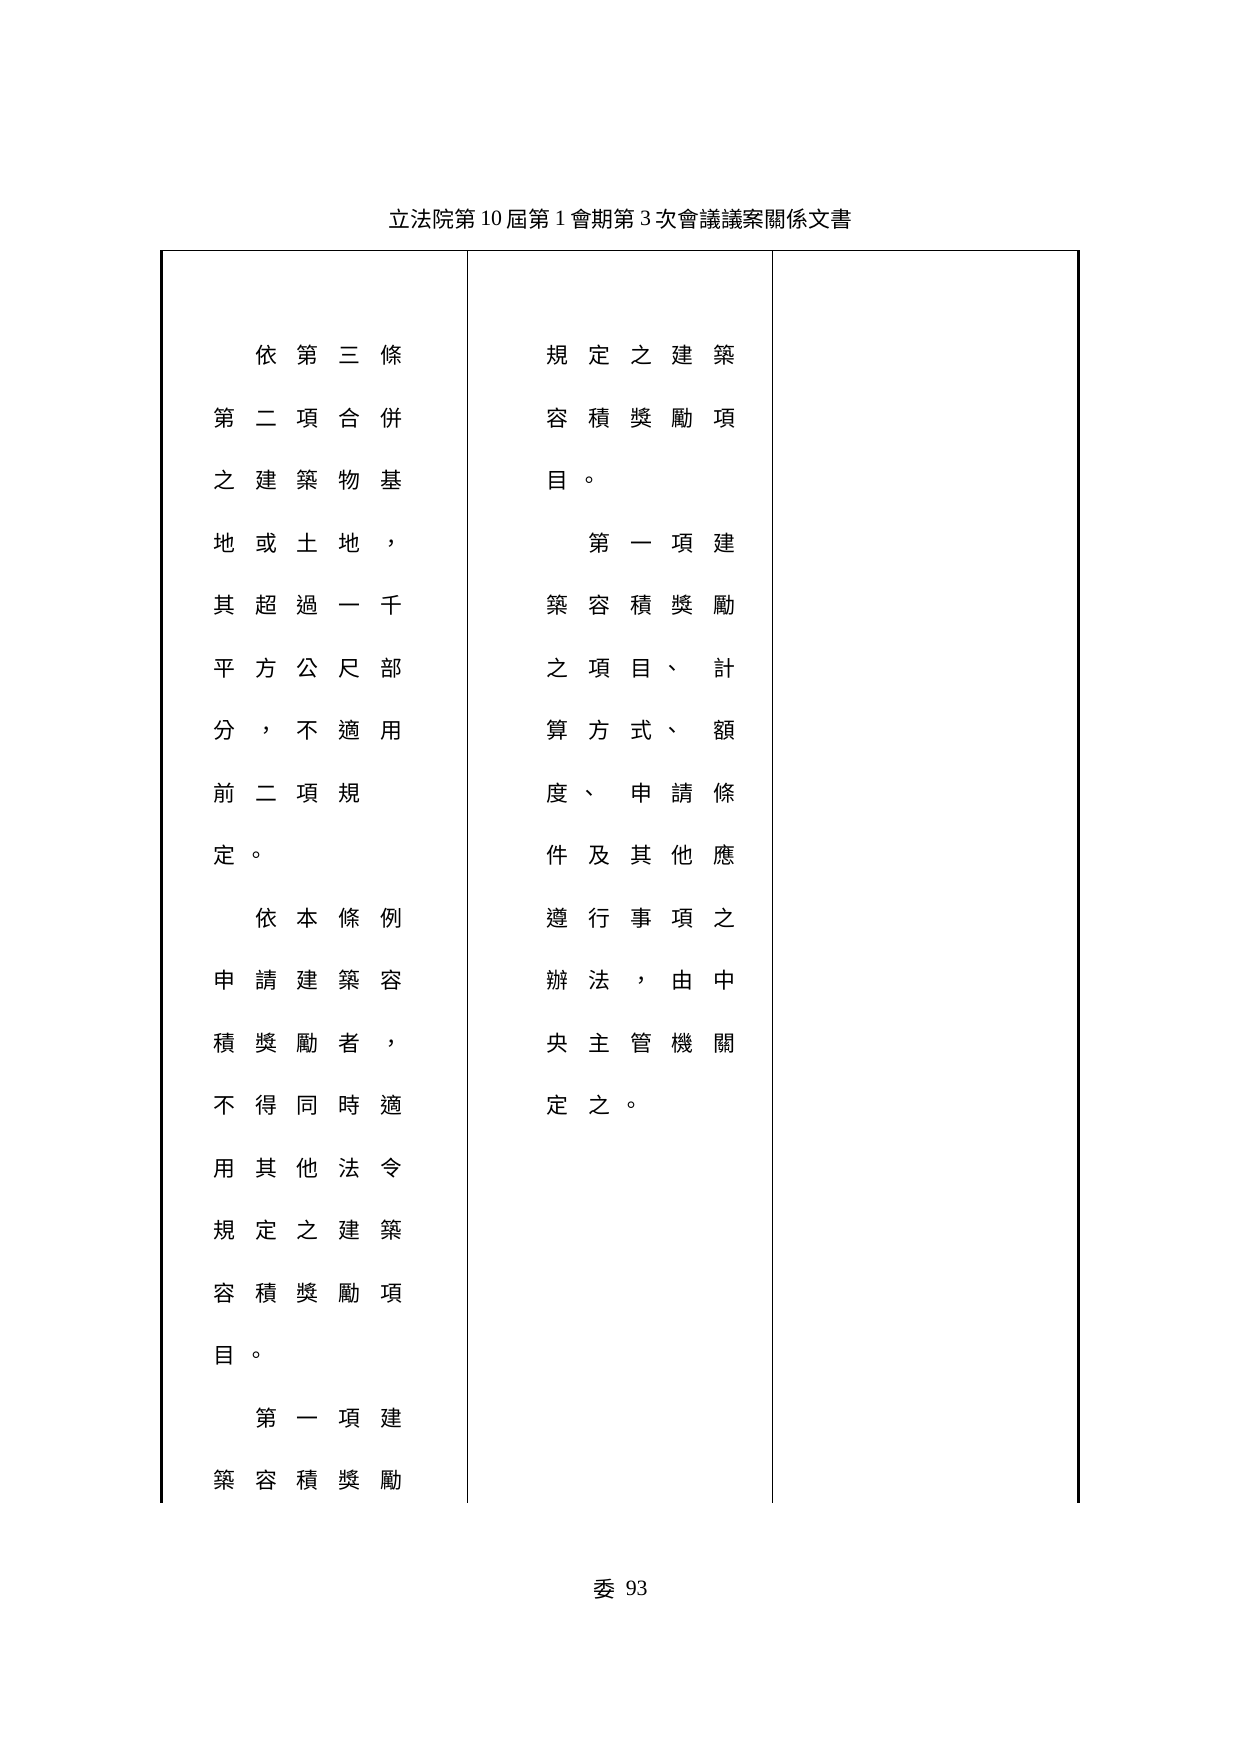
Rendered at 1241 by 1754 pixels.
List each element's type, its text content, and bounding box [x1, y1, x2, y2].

table_cell [773, 251, 1077, 1503]
table_cell 依第三條第二項合併之建築物基地或土地，其超過一千平方公尺部分，不適用前二項規定。 依本條例申請建築容積獎勵者，不得同時適用其他法令規定之建築容積獎勵項目。 第一項建築容積獎勵 [163, 251, 467, 1503]
table_cell 規定之建築容積獎勵項目。 第一項建築容積獎勵之項目、計算方式、額度、申請條件及其他應遵行事項之辦法，由中央主管機關定之。 [468, 251, 772, 1503]
